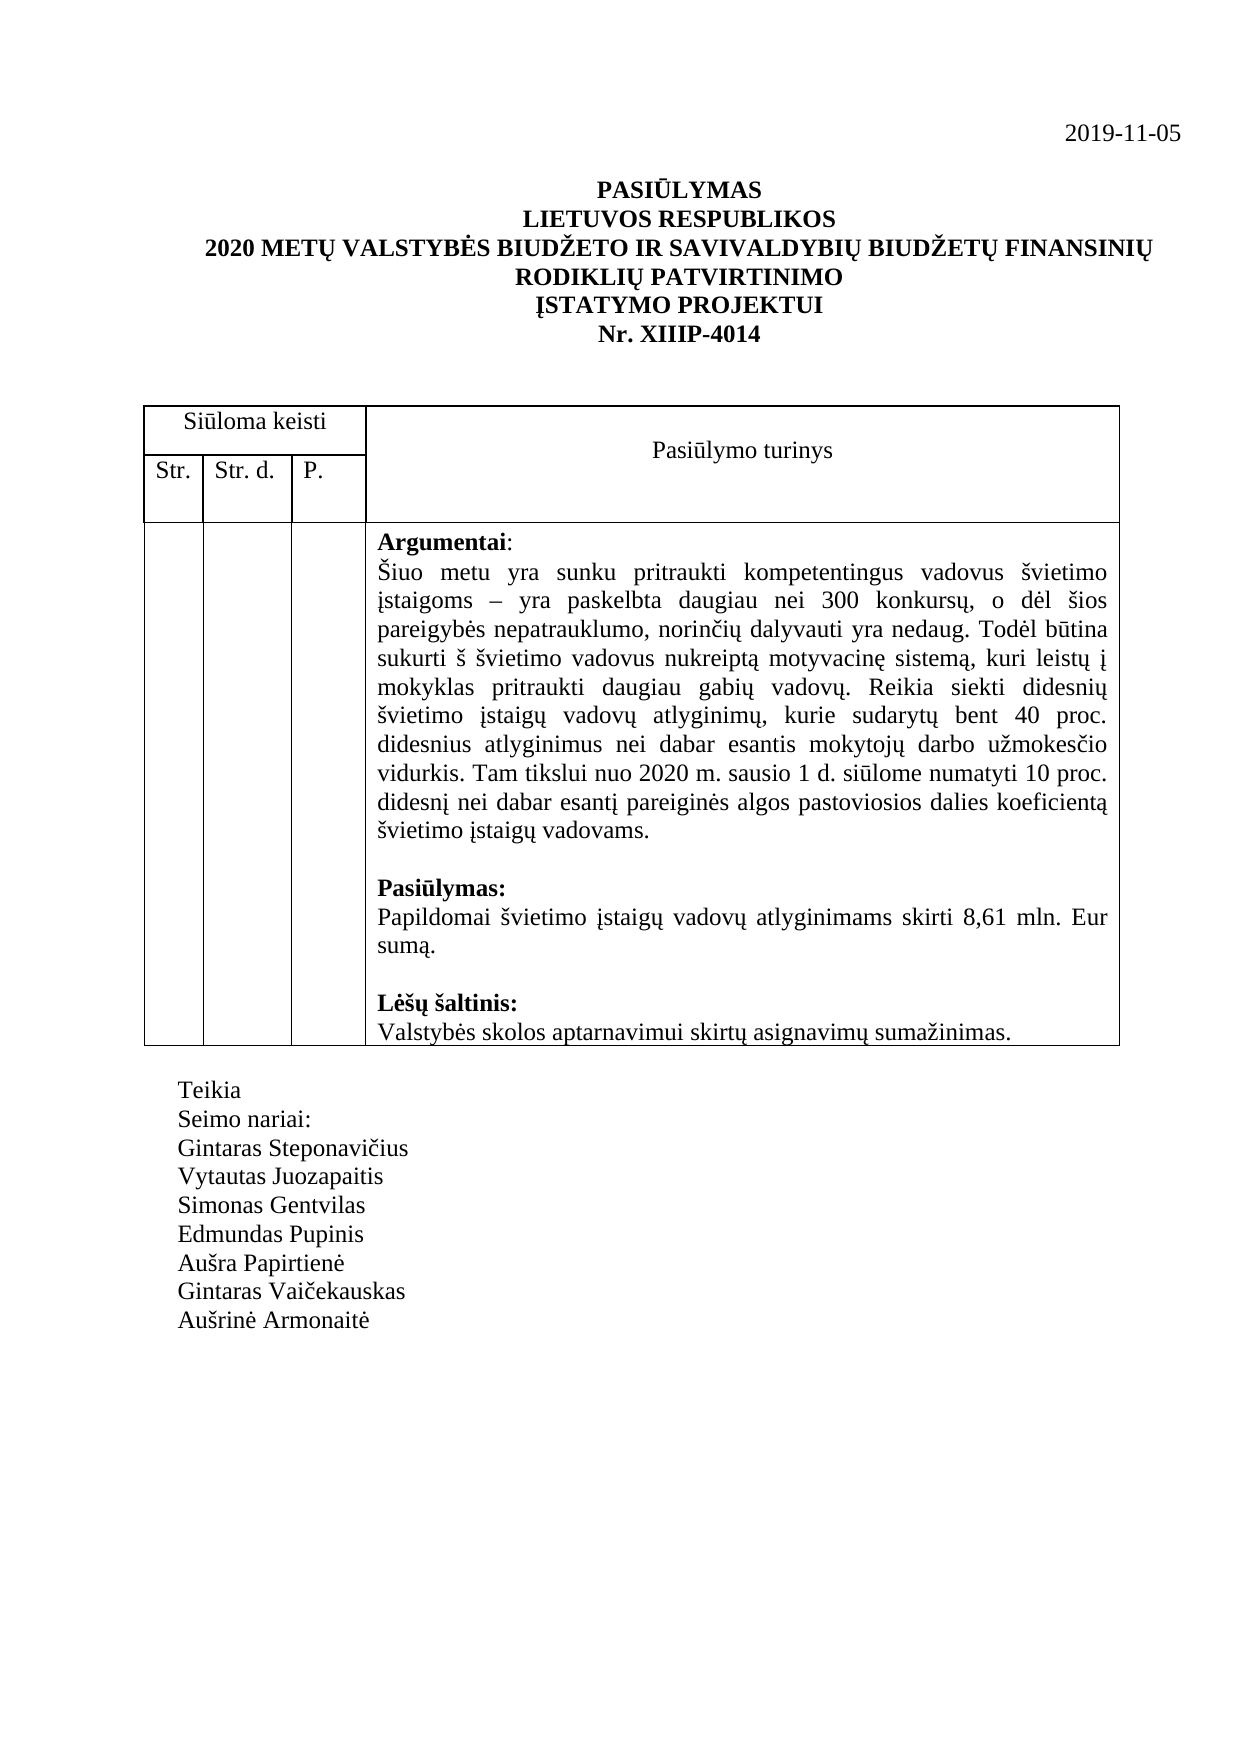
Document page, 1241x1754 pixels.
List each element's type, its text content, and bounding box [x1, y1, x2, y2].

text 2019-11-05 [177, 118, 1181, 147]
text LIETUVOS RESPUBLIKOS [177, 204, 1181, 233]
text Vytautas Juozapaitis [177, 1161, 1181, 1190]
text Aušrinė Armonaitė [177, 1305, 1181, 1334]
text Gintaras Vaičekauskas [177, 1276, 1181, 1305]
table_header Siūloma keisti [145, 407, 365, 454]
text Nr. XIIIP-4014 [177, 319, 1181, 348]
table_cell Str. d. [204, 456, 291, 521]
text Seimo nariai: [177, 1104, 1181, 1133]
text Gintaras Steponavičius [177, 1133, 1181, 1161]
table_cell [145, 523, 203, 1045]
text 2020 METŲ VALSTYBĖS BIUDŽETO IR SAVIVALDYBIŲ BIUDŽETŲ FINANSINIŲ RODIKLIŲ PATVIRTINIMO [177, 233, 1181, 291]
text ĮSTATYMO PROJEKTUI [177, 291, 1181, 319]
table_cell [292, 523, 365, 1045]
table_cell Str. [145, 456, 202, 521]
text Simonas Gentvilas [177, 1190, 1181, 1219]
text PASIŪLYMAS [177, 176, 1181, 204]
table_cell P. [293, 456, 365, 521]
text Edmundas Pupinis [177, 1219, 1181, 1248]
text Teikia [177, 1075, 1181, 1104]
table_cell [204, 523, 291, 1045]
table_cell Argumentai: Šiuo metu yra sunku pritraukti kompetentingus vadovus švietimo įstaigoms – yra paskelbta daugiau nei 300 konkursų, o dėl šios pareigybės nepatrauklumo, norinčių dalyvauti yra nedaug. Todėl būtina sukurti š švietimo vadovus nukreiptą motyvacinę sistemą, kuri leistų į mokyklas pritraukti daugiau gabių vadovų. Reikia siekti didesnių švietimo įstaigų vadovų atlyginimų, kurie sudarytų bent 40 proc. didesnius atlyginimus nei dabar esantis mokytojų darbo užmokesčio vidurkis. Tam tikslui nuo 2020 m. sausio 1 d. siūlome numatyti 10 proc. didesnį nei dabar esantį pareiginės algos pastoviosios dalies koeficientą švietimo įstaigų vadovams. Pasiūlymas: Papildomai švietimo įstaigų vadovų atlyginimams skirti 8,61 mln. Eur sumą. Lėšų šaltinis: Valstybės skolos aptarnavimui skirtų asignavimų sumažinimas. [366, 523, 1119, 1045]
text Aušra Papirtienė [177, 1248, 1181, 1276]
table_header Pasiūlymo turinys [367, 407, 1119, 521]
